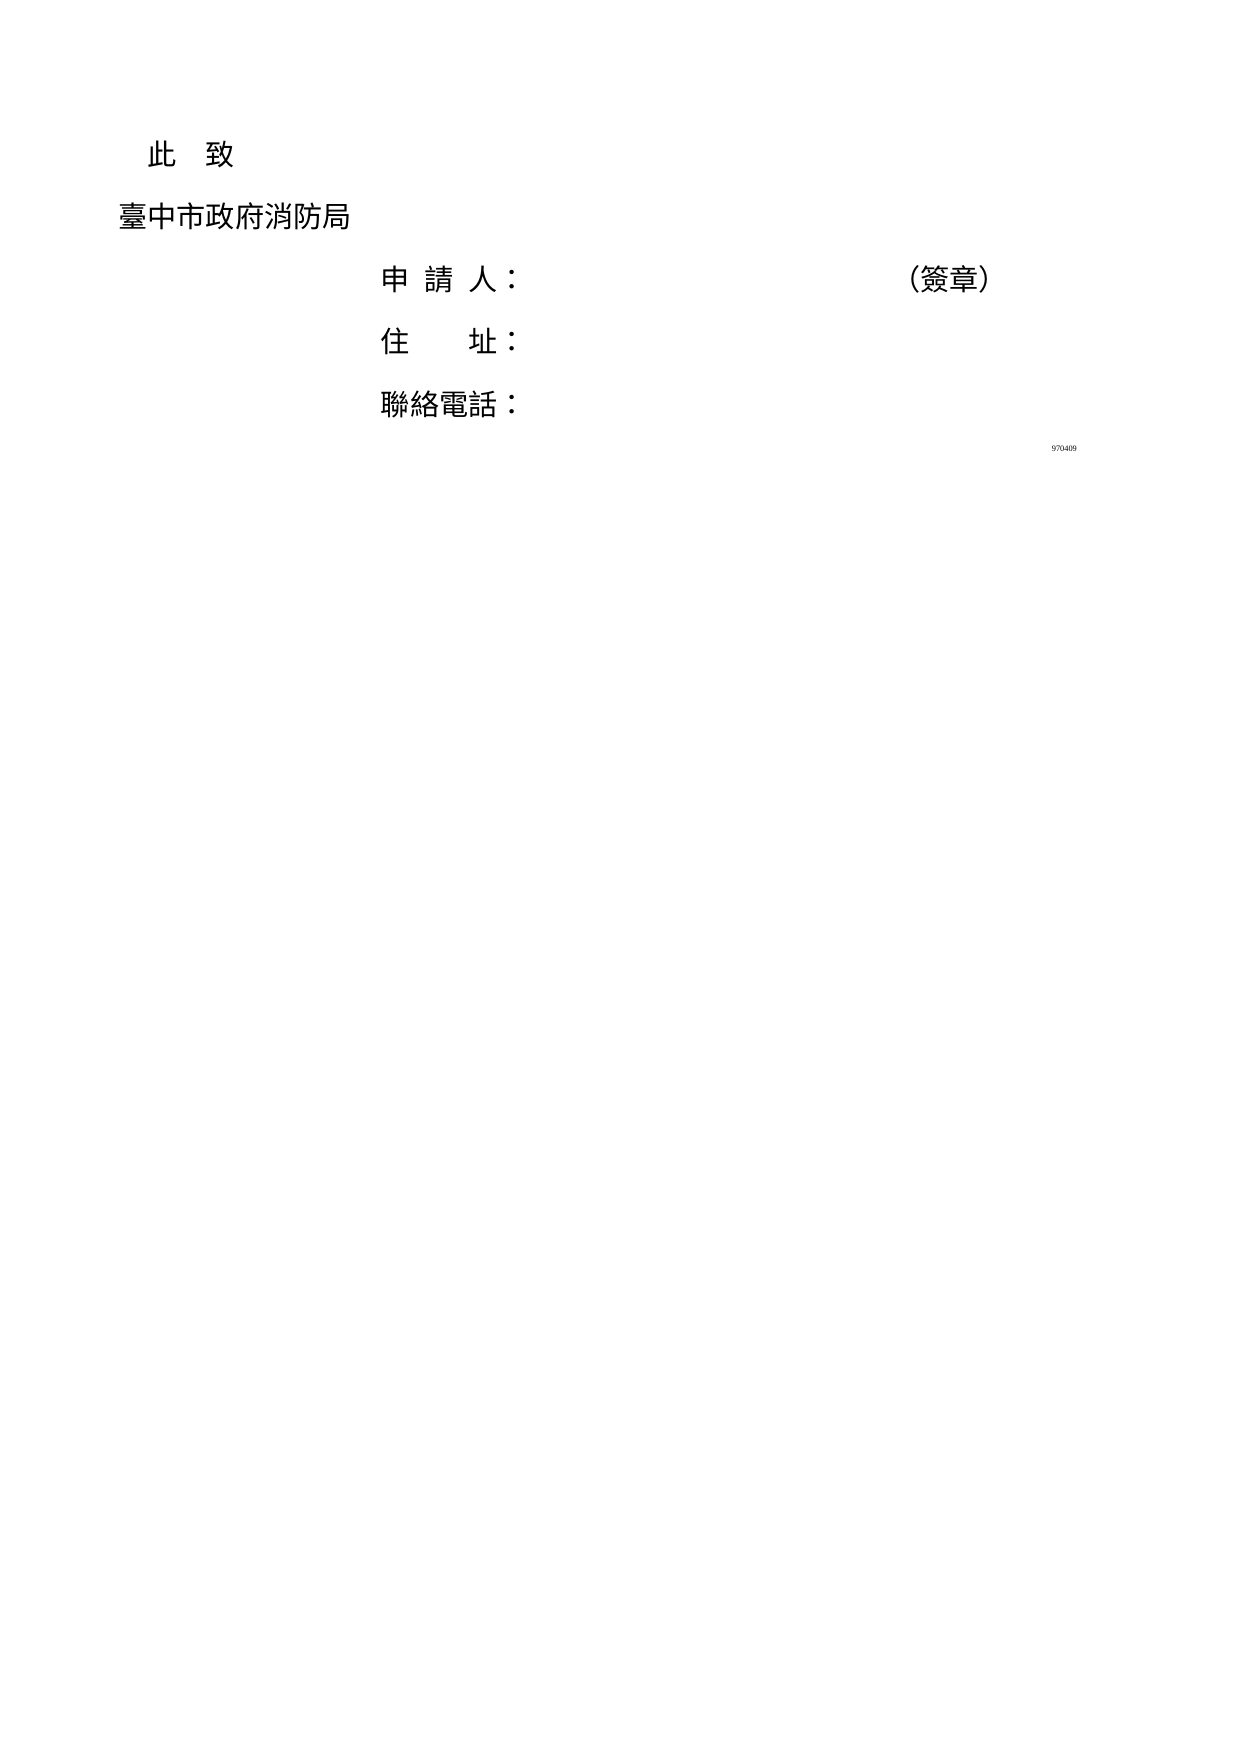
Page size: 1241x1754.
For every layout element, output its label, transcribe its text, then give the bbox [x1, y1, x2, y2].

text 此 致 [118, 111, 1122, 173]
text 臺中市政府消防局 [118, 173, 1122, 236]
text 聯絡電話： [118, 361, 1122, 423]
text 住 址： [118, 298, 1122, 361]
text 申 請 人： （簽章） [118, 236, 1122, 298]
